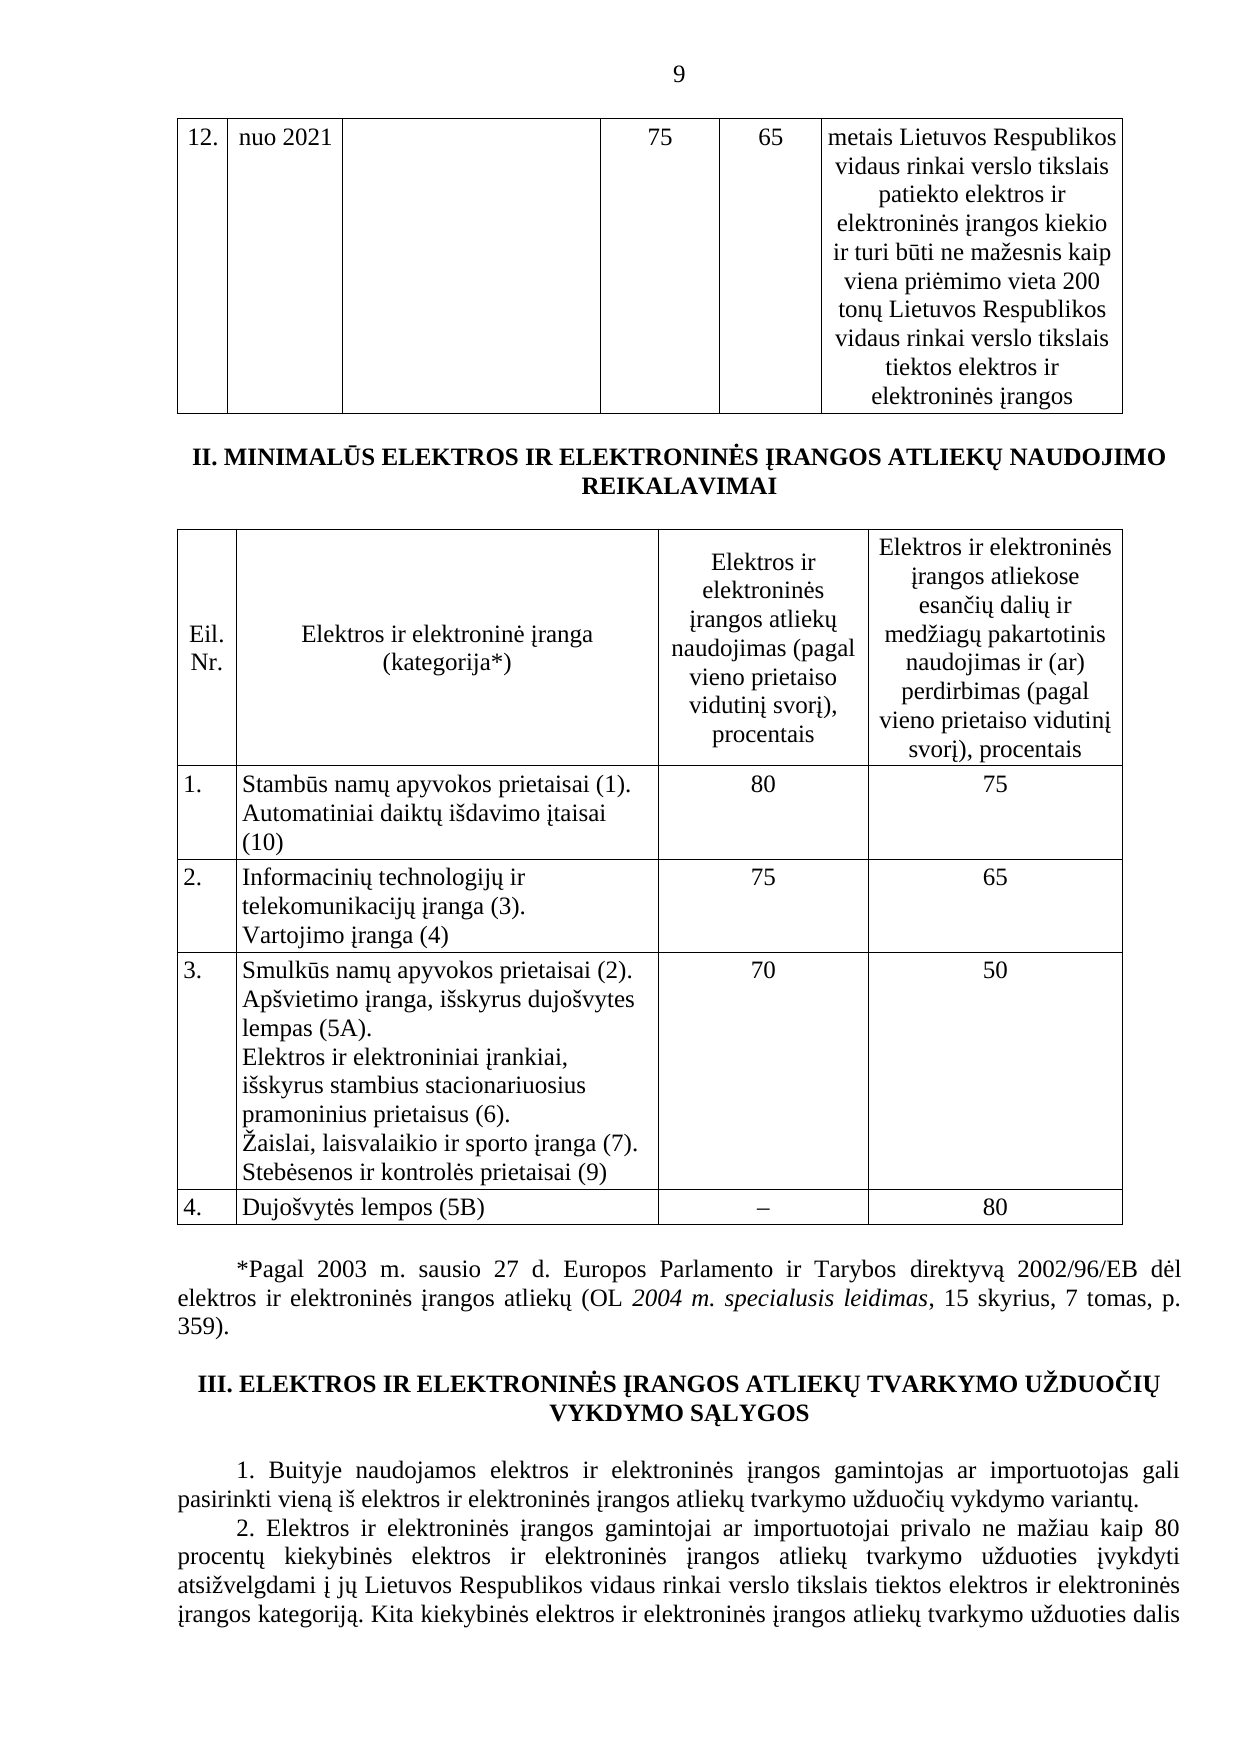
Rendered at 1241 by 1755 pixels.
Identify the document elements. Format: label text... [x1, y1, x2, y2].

table_cell 50 [869, 953, 1122, 1188]
table_cell 80 [869, 1190, 1122, 1224]
table_cell [343, 119, 600, 412]
table_cell 3. [178, 953, 236, 1188]
text III. ELEKTROS IR ELEKTRONINĖS ĮRANGOS ATLIEKŲ TVARKYMO UŽDUOČIŲ VYKDYMO SĄLYGOS [177, 1369, 1181, 1426]
table_cell 75 [869, 766, 1122, 858]
table_cell 65 [869, 860, 1122, 952]
table_cell Smulkūs namų apyvokos prietaisai (2). Apšvietimo įranga, išskyrus dujošvytes lempas (5A). Elektros ir elektroniniai įrankiai, išskyrus stambius stacionariuosius pramoninius prietaisus (6). Žaislai, laisvalaikio ir sporto įranga (7). Stebėsenos ir kontrolės prietaisai (9) [237, 953, 658, 1188]
table_cell Stambūs namų apyvokos prietaisai (1). Automatiniai daiktų išdavimo įtaisai (10) [237, 766, 658, 858]
table_header Elektros ir elektroninės įrangos atliekose esančių dalių ir medžiagų pakartotinis naudojimas ir (ar) perdirbimas (pagal vieno prietaiso vidutinį svorį), procentais [869, 530, 1122, 765]
table_cell 1. [178, 766, 236, 858]
table_cell 70 [659, 953, 868, 1188]
table_header Elektros ir elektroninės įrangos atliekų naudojimas (pagal vieno prietaiso vidutinį svorį), procentais [659, 530, 868, 765]
table_cell metais Lietuvos Respublikos vidaus rinkai verslo tikslais patiekto elektros ir elektroninės įrangos kiekio ir turi būti ne mažesnis kaip viena priėmimo vieta 200 tonų Lietuvos Respublikos vidaus rinkai verslo tikslais tiektos elektros ir elektroninės įrangos [822, 119, 1122, 412]
table_cell 4. [178, 1190, 236, 1224]
table_cell – [659, 1190, 868, 1224]
table_cell Informacinių technologijų ir telekomunikacijų įranga (3). Vartojimo įranga (4) [237, 860, 658, 952]
text 2. Elektros ir elektroninės įrangos gamintojai ar importuotojai privalo ne mažiau kaip 80 procentų kiekybinės elektros ir elektroninės įrangos atliekų tvarkymo užduoties įvykdyti atsižvelgdami į jų Lietuvos Respublikos vidaus rinkai verslo tikslais tiektos elektros ir elektroninės įrangos kategoriją. Kita kiekybinės elektros ir elektroninės įrangos atliekų tvarkymo užduoties dalis [177, 1513, 1181, 1628]
table_cell 80 [659, 766, 868, 858]
text *Pagal 2003 m. sausio 27 d. Europos Parlamento ir Tarybos direktyvą 2002/96/EB dėl elektros ir elektroninės įrangos atliekų (OL 2004 m. specialusis leidimas, 15 skyrius, 7 tomas, p. 359). [177, 1254, 1181, 1340]
table_header Elektros ir elektroninė įranga (kategorija*) [237, 530, 658, 765]
table_cell 2. [178, 860, 236, 952]
text II. MINIMALŪS ELEKTROS IR ELEKTRONINĖS ĮRANGOS ATLIEKŲ NAUDOJIMO REIKALAVIMAI [177, 442, 1181, 500]
table_cell nuo 2021 [228, 119, 342, 412]
table_cell Dujošvytės lempos (5B) [237, 1190, 658, 1224]
table_cell 75 [659, 860, 868, 952]
text 1. Buityje naudojamos elektros ir elektroninės įrangos gamintojas ar importuotojas gali pasirinkti vieną iš elektros ir elektroninės įrangos atliekų tvarkymo užduočių vykdymo variantų. [177, 1455, 1181, 1513]
table_cell 65 [720, 119, 821, 412]
table_cell 75 [601, 119, 719, 412]
table_cell 12. [178, 119, 227, 412]
table_header Eil. Nr. [178, 530, 236, 765]
